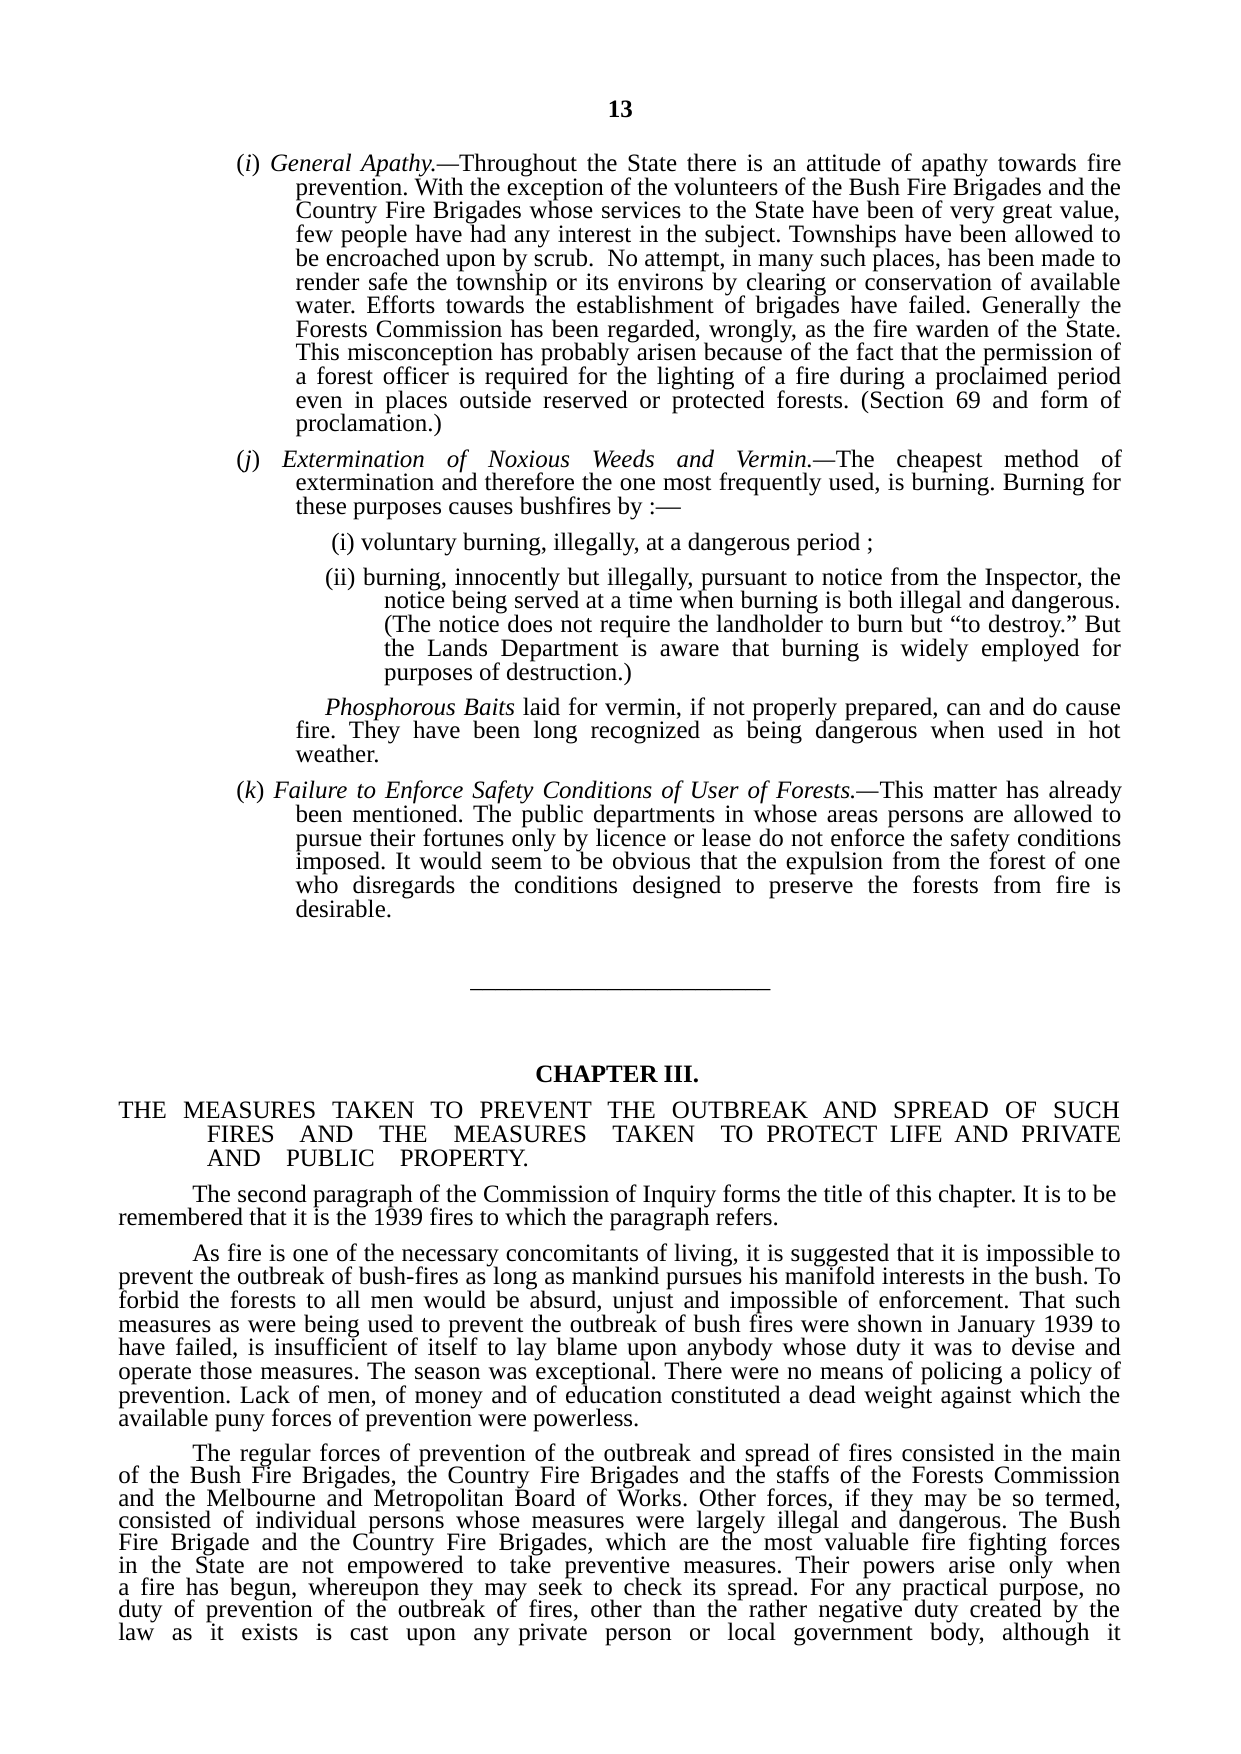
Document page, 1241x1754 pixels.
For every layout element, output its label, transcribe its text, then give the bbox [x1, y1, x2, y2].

text The regular forces of prevention of the outbreak and spread of fires consisted in the main of the Bush Fire Brigades, the Country Fire Brigades and the staffs of the Forests Commission and the Melbourne and Metropolitan Board of Works. Other forces, if they may be so termed, consisted of individual persons whose measures were largely illegal and dangerous. The Bush Fire Brigade and the Country Fire Brigades, which are the most valuable fire fighting forces in the State are not empowered to take preventive measures. Their powers arise only when a fire has begun, whereupon they may seek to check its spread. For any practical purpose, no duty of prevention of the outbreak of fires, other than the rather negative duty created by the law as it exists is cast upon any private person or local government body, although it [118, 1443, 1122, 1645]
text THE MEASURES TAKEN TO PREVENT THE OUTBREAK AND SPREAD OF SUCH FIRES AND THE MEASURES TAKEN TO PROTECT LIFE AND PRIVATE AND PUBLIC PROPERTY. [118, 1100, 1122, 1171]
text As fire is one of the necessary concomitants of living, it is suggested that it is impossible to prevent the outbreak of bush-fires as long as mankind pursues his manifold interests in the bush. To forbid the forests to all men would be absurd, unjust and impossible of enforcement. That such measures as were being used to prevent the outbreak of bush fires were shown in January 1939 to have failed, is insufficient of itself to lay blame upon anybody whose duty it was to devise and operate those measures. The season was exceptional. There were no means of policing a policy of prevention. Lack of men, of money and of education constituted a dead weight against which the available puny forces of prevention were powerless. [118, 1242, 1122, 1431]
text (ii) burning, innocently but illegally, pursuant to notice from the Inspector, the notice being served at a time when burning is both illegal and dangerous. (The notice does not require the landholder to burn but “to destroy.” But the Lands Department is aware that burning is widely employed for purposes of destruction.) [325, 566, 1122, 685]
text (i) General Apathy.—Throughout the State there is an attitude of apathy towards fire prevention. With the exception of the volunteers of the Bush Fire Brigades and the Country Fire Brigades whose services to the State have been of very great value, few people have had any interest in the subject. Townships have been allowed to be encroached upon by scrub. No attempt, in many such places, has been made to render safe the township or its environs by clearing or conservation of available water. Efforts towards the establishment of brigades have failed. Generally the Forests Commission has been regarded, wrongly, as the fire warden of the State. This misconception has probably arisen because of the fact that the permission of a forest officer is required for the lighting of a fire during a proclaimed period even in places outside reserved or protected forests. (Section 69 and form of proclamation.) [236, 153, 1122, 437]
text (j) Extermination of Noxious Weeds and Vermin.—The cheapest method of extermination and therefore the one most frequently used, is burning. Burning for these purposes causes bushfires by :— [236, 448, 1122, 519]
text CHAPTER III. [118, 1064, 1122, 1087]
text The second paragraph of the Commission of Inquiry forms the title of this chapter. It is to be remembered that it is the 1939 fires to which the paragraph refers. [118, 1183, 1122, 1231]
text (i) voluntary burning, illegally, at a dangerous period ; [325, 531, 1122, 555]
text (k) Failure to Enforce Safety Conditions of User of Forests.—This matter has already been mentioned. The public departments in whose areas persons are allowed to pursue their fortunes only by licence or lease do not enforce the safety conditions imposed. It would seem to be obvious that the expulsion from the forest of one who disregards the conditions designed to preserve the forests from fire is desirable. [236, 780, 1122, 922]
text ________________________ [118, 969, 1122, 993]
text Phosphorous Baits laid for vermin, if not properly prepared, can and do cause fire. They have been long recognized as being dangerous when used in hot weather. [295, 696, 1122, 767]
